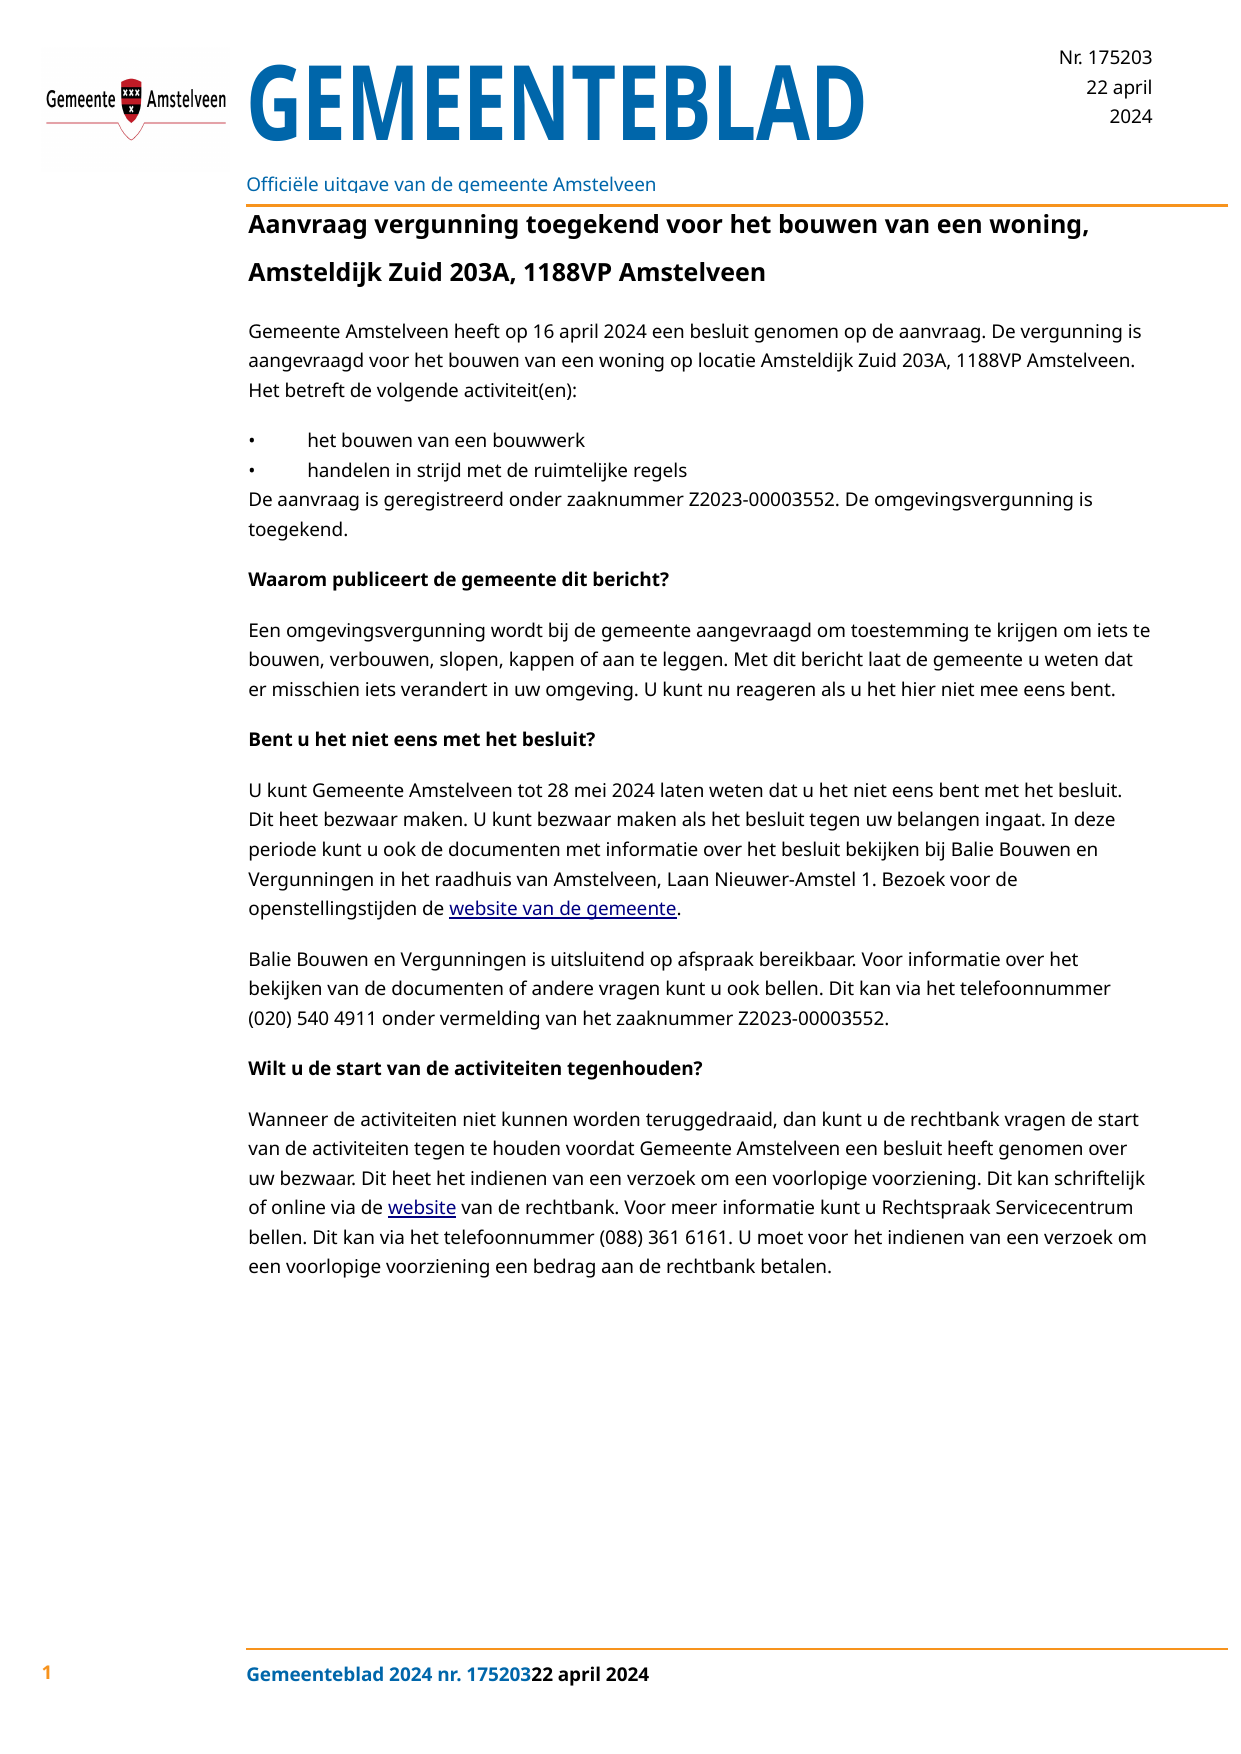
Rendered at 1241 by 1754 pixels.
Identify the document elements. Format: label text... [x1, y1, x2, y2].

text De aanvraag is geregistreerd onder zaaknummer Z2023-00003552. De omgevingsvergunning is toegekend. [248, 487, 1152, 542]
text Bent u het niet eens met het besluit? [248, 727, 1152, 752]
text Aanvraag vergunning toegekend voor het bouwen van een woning, Amsteldijk Zuid 203A, 1188VP Amstelveen [248, 207, 1152, 288]
picture [41, 47, 231, 172]
text Wanneer de activiteiten niet kunnen worden teruggedraaid, dan kunt u de rechtbank vragen de start van de activiteiten tegen te houden voordat Gemeente Amstelveen een besluit heeft genomen over uw bezwaar. Dit heet het indienen van een verzoek om een voorlopige voorziening. Dit kan schriftelijk of online via de website van de rechtbank. Voor meer informatie kunt u Rechtspraak Servicecentrum bellen. Dit kan via het telefoonnummer (088) 361 6161. U moet voor het indienen van een verzoek om een voorlopige voorziening een bedrag aan de rechtbank betalen. [248, 1106, 1152, 1279]
text Wilt u de start van de activiteiten tegenhouden? [248, 1055, 1152, 1081]
text Gemeente Amstelveen heeft op 16 april 2024 een besluit genomen op de aanvraag. De vergunning is aangevraagd voor het bouwen van een woning op locatie Amsteldijk Zuid 203A, 1188VP Amstelveen. Het betreft de volgende activiteit(en): [248, 318, 1152, 403]
text U kunt Gemeente Amstelveen tot 28 mei 2024 laten weten dat u het niet eens bent met het besluit. Dit heet bezwaar maken. U kunt bezwaar maken als het besluit tegen uw belangen ingaat. In deze periode kunt u ook de documenten met informatie over het besluit bekijken bij Balie Bouwen en Vergunningen in het raadhuis van Amstelveen, Laan Nieuwer-Amstel 1. Bezoek voor de openstellingstijden de website van de gemeente. [248, 777, 1152, 921]
text Een omgevingsvergunning wordt bij de gemeente aangevraagd om toestemming te krijgen om iets te bouwen, verbouwen, slopen, kappen of aan te leggen. Met dit bericht laat de gemeente u weten dat er misschien iets verandert in uw omgeving. U kunt nu reageren als u het hier niet mee eens bent. [248, 617, 1152, 702]
list handelen in strijd met de ruimtelijke regels [248, 457, 1152, 483]
text Balie Bouwen en Vergunningen is uitsluitend op afspraak bereikbaar. Voor informatie over het bekijken van de documenten of andere vragen kunt u ook bellen. Dit kan via het telefoonnummer (020) 540 4911 onder vermelding van het zaaknummer Z2023-00003552. [248, 946, 1152, 1031]
list het bouwen van een bouwwerk [248, 427, 1152, 453]
text Waarom publiceert de gemeente dit bericht? [248, 567, 1152, 592]
